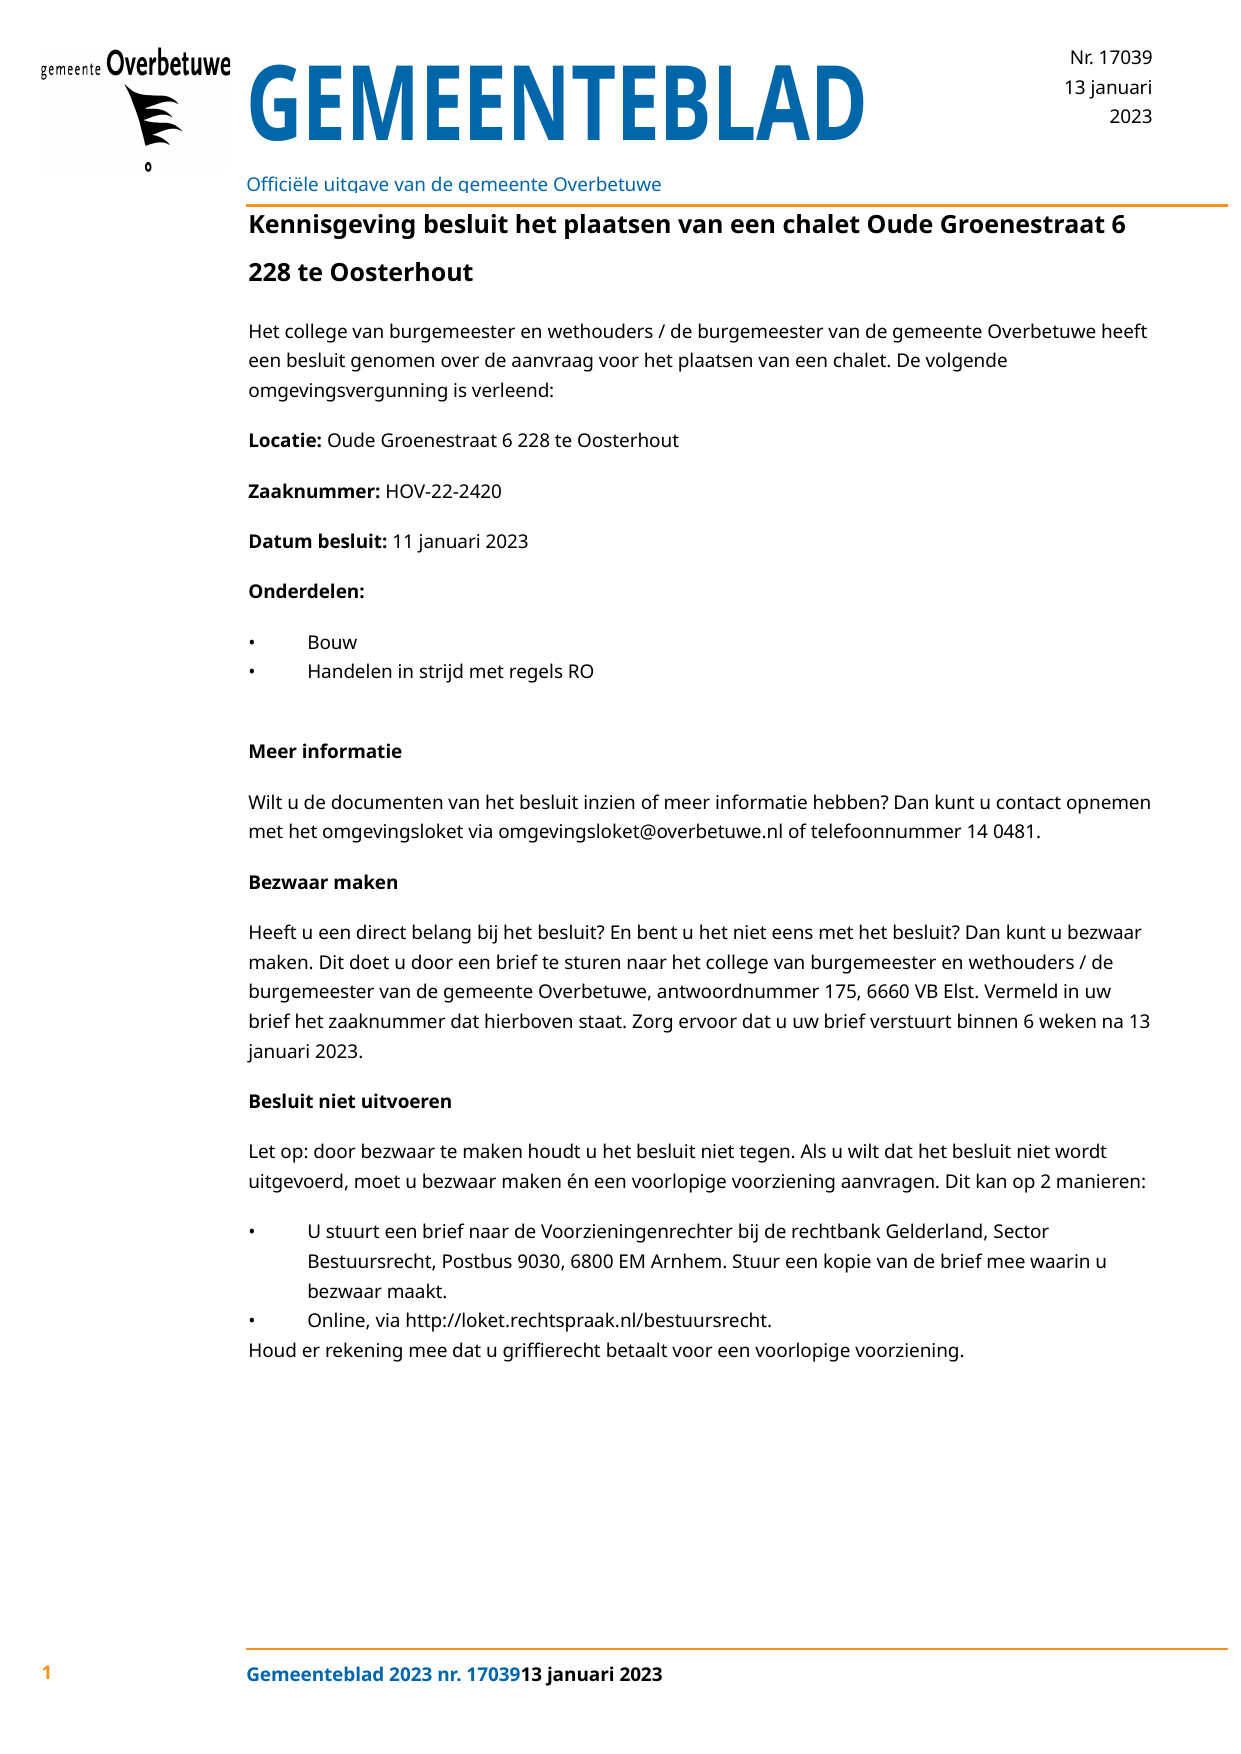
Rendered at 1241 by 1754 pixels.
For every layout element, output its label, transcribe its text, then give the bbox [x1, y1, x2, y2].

list Bouw [248, 629, 1152, 655]
list Online, via http://loket.rechtspraak.nl/bestuursrecht. [248, 1307, 1152, 1333]
text Meer informatie [248, 739, 1152, 764]
text Datum besluit: 11 januari 2023 [248, 528, 1152, 554]
picture [41, 47, 231, 172]
text Het college van burgemeester en wethouders / de burgemeester van de gemeente Overbetuwe heeft een besluit genomen over de aanvraag voor het plaatsen van een chalet. De volgende omgevingsvergunning is verleend: [248, 318, 1152, 403]
text Bezwaar maken [248, 869, 1152, 895]
list U stuurt een brief naar de Voorzieningenrechter bij de rechtbank Gelderland, Sector Bestuursrecht, Postbus 9030, 6800 EM Arnhem. Stuur een kopie van de brief mee waarin u bezwaar maakt. [248, 1219, 1152, 1304]
text Locatie: Oude Groenestraat 6 228 te Oosterhout [248, 427, 1152, 453]
list Handelen in strijd met regels RO [248, 659, 1152, 684]
text Onderdelen: [248, 579, 1152, 604]
text Houd er rekening mee dat u griffierecht betaalt voor een voorlopige voorziening. [248, 1337, 1152, 1363]
text Wilt u de documenten van het besluit inzien of meer informatie hebben? Dan kunt u contact opnemen met het omgevingsloket via omgevingsloket@overbetuwe.nl of telefoonnummer 14 0481. [248, 789, 1152, 844]
text Zaaknummer: HOV-22-2420 [248, 478, 1152, 504]
text Let op: door bezwaar te maken houdt u het besluit niet tegen. Als u wilt dat het besluit niet wordt uitgevoerd, moet u bezwaar maken én een voorlopige voorziening aanvragen. Dit kan op 2 manieren: [248, 1139, 1152, 1194]
text Heeft u een direct belang bij het besluit? En bent u het niet eens met het besluit? Dan kunt u bezwaar maken. Dit doet u door een brief te sturen naar het college van burgemeester en wethouders / de burgemeester van de gemeente Overbetuwe, antwoordnummer 175, 6660 VB Elst. Vermeld in uw brief het zaaknummer dat hierboven staat. Zorg ervoor dat u uw brief verstuurt binnen 6 weken na 13 januari 2023. [248, 919, 1152, 1064]
text Kennisgeving besluit het plaatsen van een chalet Oude Groenestraat 6 228 te Oosterhout [248, 207, 1152, 288]
text Besluit niet uitvoeren [248, 1088, 1152, 1114]
